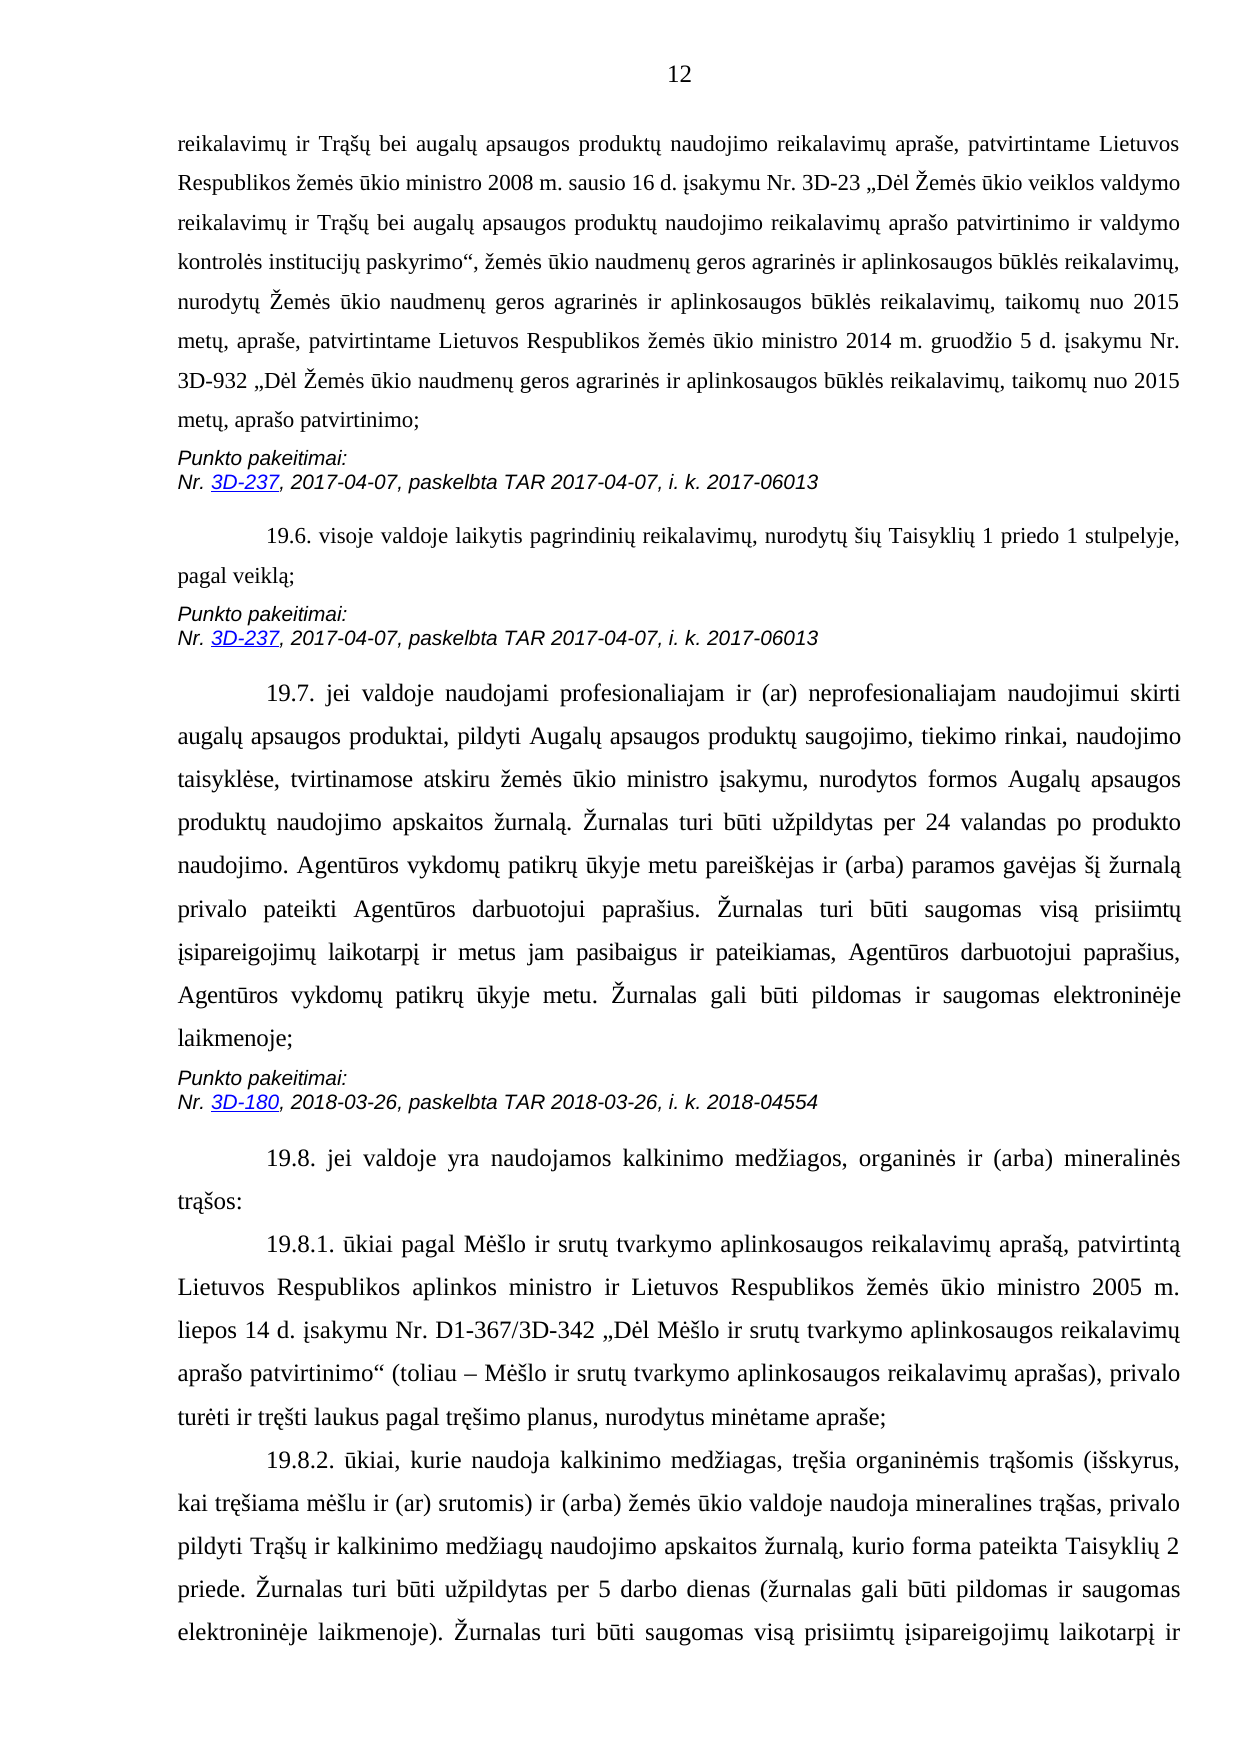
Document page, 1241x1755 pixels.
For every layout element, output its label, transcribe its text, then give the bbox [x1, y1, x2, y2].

text 19.8.1. ūkiai pagal Mėšlo ir srutų tvarkymo aplinkosaugos reikalavimų aprašą, patvirtintą Lietuvos Respublikos aplinkos ministro ir Lietuvos Respublikos žemės ūkio ministro 2005 m. liepos 14 d. įsakymu Nr. D1-367/3D-342 „Dėl Mėšlo ir srutų tvarkymo aplinkosaugos reikalavimų aprašo patvirtinimo“ (toliau – Mėšlo ir srutų tvarkymo aplinkosaugos reikalavimų aprašas), privalo turėti ir tręšti laukus pagal tręšimo planus, nurodytus minėtame apraše; [177, 1229, 1181, 1430]
text Punkto pakeitimai: [177, 601, 1181, 625]
text 19.6. visoje valdoje laikytis pagrindinių reikalavimų, nurodytų šių Taisyklių 1 priedo 1 stulpelyje, pagal veiklą; [177, 522, 1181, 588]
text Nr. 3D-237, 2017-04-07, paskelbta TAR 2017-04-07, i. k. 2017-06013 [177, 625, 1181, 649]
text Nr. 3D-180, 2018-03-26, paskelbta TAR 2018-03-26, i. k. 2018-04554 [177, 1090, 1181, 1114]
text reikalavimų ir Trąšų bei augalų apsaugos produktų naudojimo reikalavimų apraše, patvirtintame Lietuvos Respublikos žemės ūkio ministro 2008 m. sausio 16 d. įsakymu Nr. 3D-23 „Dėl Žemės ūkio veiklos valdymo reikalavimų ir Trąšų bei augalų apsaugos produktų naudojimo reikalavimų aprašo patvirtinimo ir valdymo kontrolės institucijų paskyrimo“, žemės ūkio naudmenų geros agrarinės ir aplinkosaugos būklės reikalavimų, nurodytų Žemės ūkio naudmenų geros agrarinės ir aplinkosaugos būklės reikalavimų, taikomų nuo 2015 metų, apraše, patvirtintame Lietuvos Respublikos žemės ūkio ministro 2014 m. gruodžio 5 d. įsakymu Nr. 3D-932 „Dėl Žemės ūkio naudmenų geros agrarinės ir aplinkosaugos būklės reikalavimų, taikomų nuo 2015 metų, aprašo patvirtinimo; [177, 130, 1181, 433]
text Punkto pakeitimai: [177, 446, 1181, 470]
text 19.7. jei valdoje naudojami profesionaliajam ir (ar) neprofesionaliajam naudojimui skirti augalų apsaugos produktai, pildyti Augalų apsaugos produktų saugojimo, tiekimo rinkai, naudojimo taisyklėse, tvirtinamose atskiru žemės ūkio ministro įsakymu, nurodytos formos Augalų apsaugos produktų naudojimo apskaitos žurnalą. Žurnalas turi būti užpildytas per 24 valandas po produkto naudojimo. Agentūros vykdomų patikrų ūkyje metu pareiškėjas ir (arba) paramos gavėjas šį žurnalą privalo pateikti Agentūros darbuotojui paprašius. Žurnalas turi būti saugomas visą prisiimtų įsipareigojimų laikotarpį ir metus jam pasibaigus ir pateikiamas, Agentūros darbuotojui paprašius, Agentūros vykdomų patikrų ūkyje metu. Žurnalas gali būti pildomas ir saugomas elektroninėje laikmenoje; [177, 678, 1181, 1052]
text Nr. 3D-237, 2017-04-07, paskelbta TAR 2017-04-07, i. k. 2017-06013 [177, 470, 1181, 494]
text Punkto pakeitimai: [177, 1066, 1181, 1090]
text 19.8.2. ūkiai, kurie naudoja kalkinimo medžiagas, tręšia organinėmis trąšomis (išskyrus, kai tręšiama mėšlu ir (ar) srutomis) ir (arba) žemės ūkio valdoje naudoja mineralines trąšas, privalo pildyti Trąšų ir kalkinimo medžiagų naudojimo apskaitos žurnalą, kurio forma pateikta Taisyklių 2 priede. Žurnalas turi būti užpildytas per 5 darbo dienas (žurnalas gali būti pildomas ir saugomas elektroninėje laikmenoje). Žurnalas turi būti saugomas visą prisiimtų įsipareigojimų laikotarpį ir [177, 1445, 1181, 1646]
text 19.8. jei valdoje yra naudojamos kalkinimo medžiagos, organinės ir (arba) mineralinės trąšos: [177, 1143, 1181, 1215]
